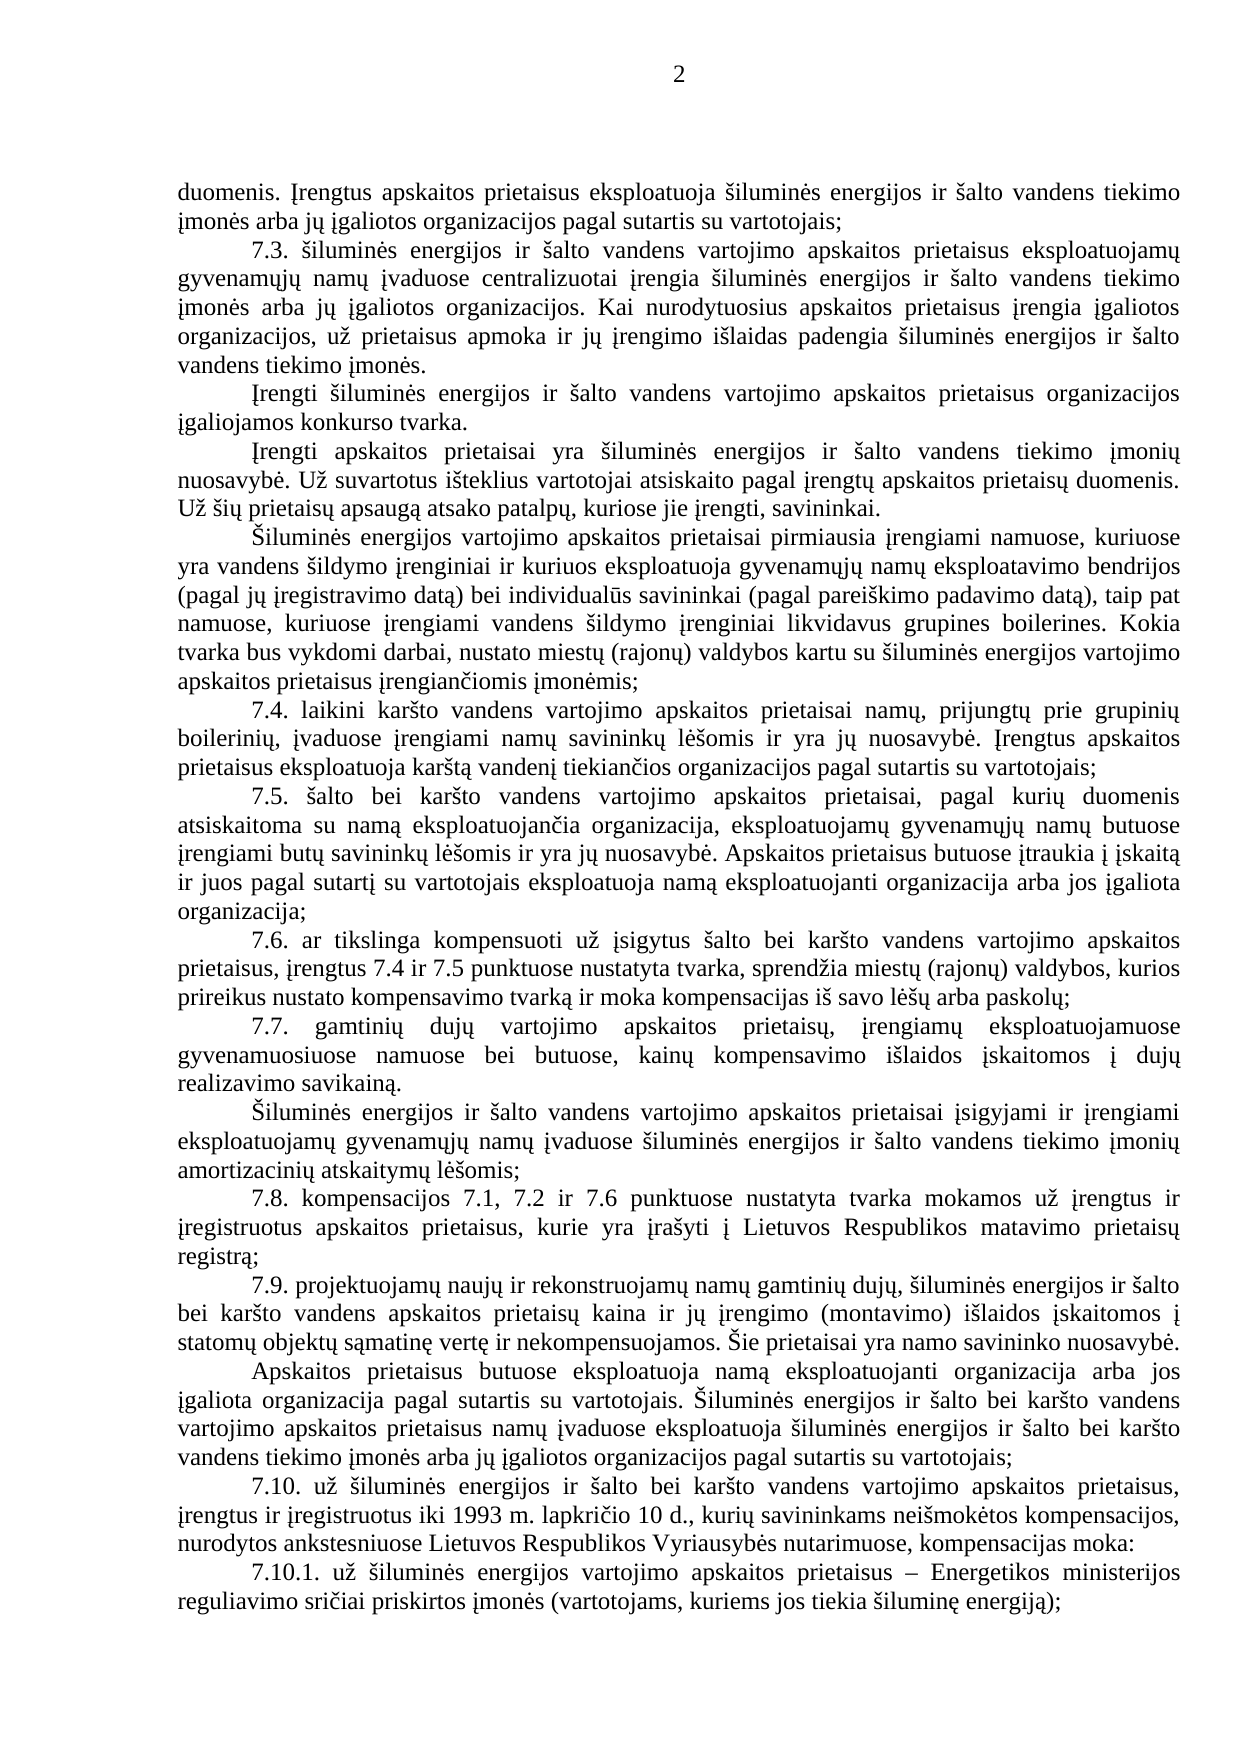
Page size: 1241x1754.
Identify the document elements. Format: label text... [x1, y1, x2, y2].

text 7.10. už šiluminės energijos ir šalto bei karšto vandens vartojimo apskaitos prietaisus, įrengtus ir įregistruotus iki 1993 m. lapkričio 10 d., kurių savininkams neišmokėtos kompensacijos, nurodytos ankstesniuose Lietuvos Respublikos Vyriausybės nutarimuose, kompensacijas moka: [177, 1471, 1181, 1557]
text duomenis. Įrengtus apskaitos prietaisus eksploatuoja šiluminės energijos ir šalto vandens tiekimo įmonės arba jų įgaliotos organizacijos pagal sutartis su vartotojais; [177, 177, 1181, 235]
text 7.7. gamtinių dujų vartojimo apskaitos prietaisų, įrengiamų eksploatuojamuose gyvenamuosiuose namuose bei butuose, kainų kompensavimo išlaidos įskaitomos į dujų realizavimo savikainą. [177, 1011, 1181, 1097]
text 7.9. projektuojamų naujų ir rekonstruojamų namų gamtinių dujų, šiluminės energijos ir šalto bei karšto vandens apskaitos prietaisų kaina ir jų įrengimo (montavimo) išlaidos įskaitomos į statomų objektų sąmatinę vertę ir nekompensuojamos. Šie prietaisai yra namo savininko nuosavybė. [177, 1270, 1181, 1356]
text 7.10.1. už šiluminės energijos vartojimo apskaitos prietaisus – Energetikos ministerijos reguliavimo sričiai priskirtos įmonės (vartotojams, kuriems jos tiekia šiluminę energiją); [177, 1557, 1181, 1615]
text Įrengti apskaitos prietaisai yra šiluminės energijos ir šalto vandens tiekimo įmonių nuosavybė. Už suvartotus išteklius vartotojai atsiskaito pagal įrengtų apskaitos prietaisų duomenis. Už šių prietaisų apsaugą atsako patalpų, kuriose jie įrengti, savininkai. [177, 436, 1181, 522]
text Šiluminės energijos vartojimo apskaitos prietaisai pirmiausia įrengiami namuose, kuriuose yra vandens šildymo įrenginiai ir kuriuos eksploatuoja gyvenamųjų namų eksploatavimo bendrijos (pagal jų įregistravimo datą) bei individualūs savininkai (pagal pareiškimo padavimo datą), taip pat namuose, kuriuose įrengiami vandens šildymo įrenginiai likvidavus grupines boilerines. Kokia tvarka bus vykdomi darbai, nustato miestų (rajonų) valdybos kartu su šiluminės energijos vartojimo apskaitos prietaisus įrengiančiomis įmonėmis; [177, 522, 1181, 695]
text 7.8. kompensacijos 7.1, 7.2 ir 7.6 punktuose nustatyta tvarka mokamos už įrengtus ir įregistruotus apskaitos prietaisus, kurie yra įrašyti į Lietuvos Respublikos matavimo prietaisų registrą; [177, 1183, 1181, 1270]
text 7.3. šiluminės energijos ir šalto vandens vartojimo apskaitos prietaisus eksploatuojamų gyvenamųjų namų įvaduose centralizuotai įrengia šiluminės energijos ir šalto vandens tiekimo įmonės arba jų įgaliotos organizacijos. Kai nurodytuosius apskaitos prietaisus įrengia įgaliotos organizacijos, už prietaisus apmoka ir jų įrengimo išlaidas padengia šiluminės energijos ir šalto vandens tiekimo įmonės. [177, 235, 1181, 378]
text Apskaitos prietaisus butuose eksploatuoja namą eksploatuojanti organizacija arba jos įgaliota organizacija pagal sutartis su vartotojais. Šiluminės energijos ir šalto bei karšto vandens vartojimo apskaitos prietaisus namų įvaduose eksploatuoja šiluminės energijos ir šalto bei karšto vandens tiekimo įmonės arba jų įgaliotos organizacijos pagal sutartis su vartotojais; [177, 1356, 1181, 1471]
text 7.5. šalto bei karšto vandens vartojimo apskaitos prietaisai, pagal kurių duomenis atsiskaitoma su namą eksploatuojančia organizacija, eksploatuojamų gyvenamųjų namų butuose įrengiami butų savininkų lėšomis ir yra jų nuosavybė. Apskaitos prietaisus butuose įtraukia į įskaitą ir juos pagal sutartį su vartotojais eksploatuoja namą eksploatuojanti organizacija arba jos įgaliota organizacija; [177, 781, 1181, 925]
text 7.6. ar tikslinga kompensuoti už įsigytus šalto bei karšto vandens vartojimo apskaitos prietaisus, įrengtus 7.4 ir 7.5 punktuose nustatyta tvarka, sprendžia miestų (rajonų) valdybos, kurios prireikus nustato kompensavimo tvarką ir moka kompensacijas iš savo lėšų arba paskolų; [177, 925, 1181, 1011]
text Šiluminės energijos ir šalto vandens vartojimo apskaitos prietaisai įsigyjami ir įrengiami eksploatuojamų gyvenamųjų namų įvaduose šiluminės energijos ir šalto vandens tiekimo įmonių amortizacinių atskaitymų lėšomis; [177, 1097, 1181, 1183]
text Įrengti šiluminės energijos ir šalto vandens vartojimo apskaitos prietaisus organizacijos įgaliojamos konkurso tvarka. [177, 378, 1181, 436]
text 7.4. laikini karšto vandens vartojimo apskaitos prietaisai namų, prijungtų prie grupinių boilerinių, įvaduose įrengiami namų savininkų lėšomis ir yra jų nuosavybė. Įrengtus apskaitos prietaisus eksploatuoja karštą vandenį tiekiančios organizacijos pagal sutartis su vartotojais; [177, 695, 1181, 781]
